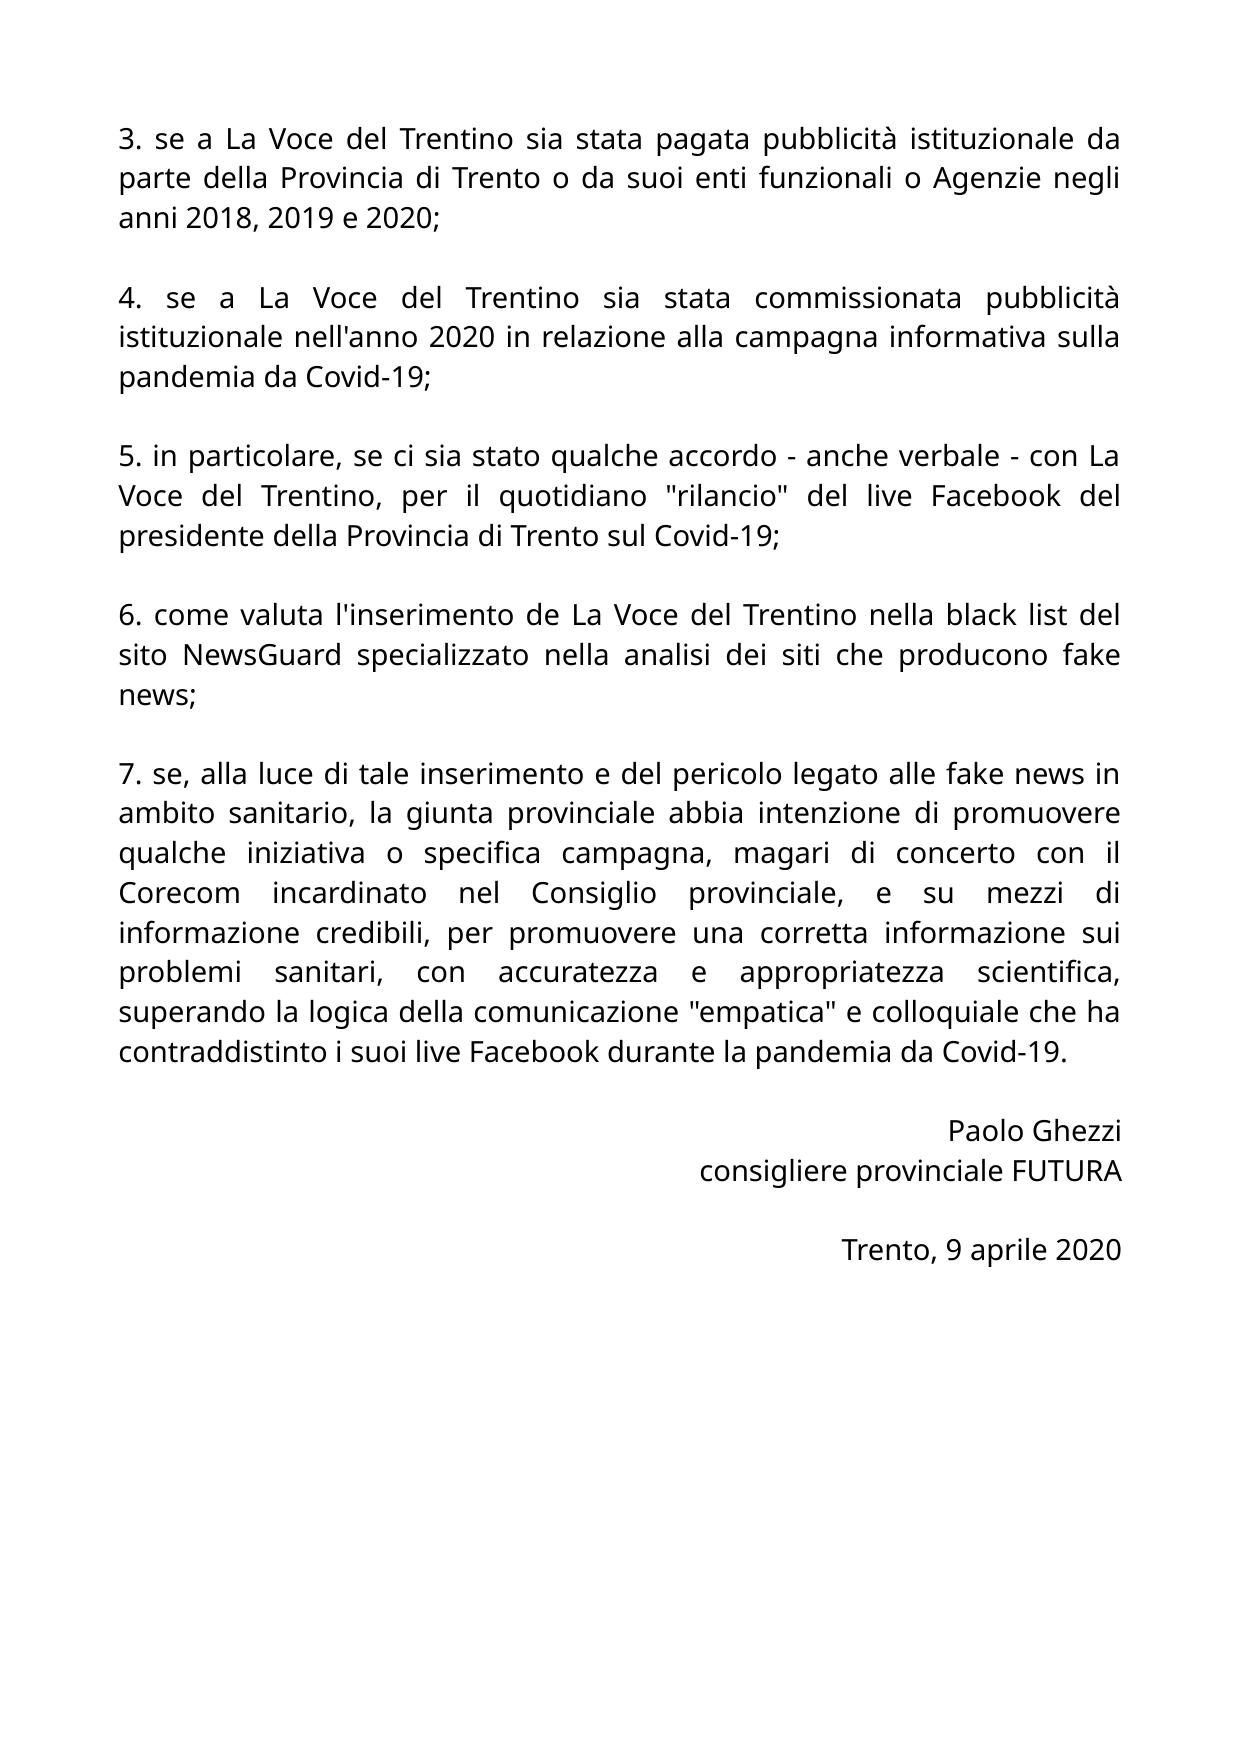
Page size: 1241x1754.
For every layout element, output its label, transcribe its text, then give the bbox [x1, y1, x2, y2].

text consigliere provinciale FUTURA [118, 1150, 1122, 1190]
text 7. se, alla luce di tale inserimento e del pericolo legato alle fake news in ambito sanitario, la giunta provinciale abbia intenzione di promuovere qualche iniziativa o specifica campagna, magari di concerto con il Corecom incardinato nel Consiglio provinciale, e su mezzi di informazione credibili, per promuovere una corretta informazione sui problemi sanitari, con accuratezza e appropriatezza scientifica, superando la logica della comunicazione "empatica" e colloquiale che ha contraddistinto i suoi live Facebook durante la pandemia da Covid-19. [118, 753, 1122, 1071]
text Trento, 9 aprile 2020 [118, 1229, 1122, 1269]
text 5. in particolare, se ci sia stato qualche accordo - anche verbale - con La Voce del Trentino, per il quotidiano "rilancio" del live Facebook del presidente della Provincia di Trento sul Covid-19; [118, 436, 1122, 555]
text Paolo Ghezzi [118, 1110, 1122, 1150]
text 4. se a La Voce del Trentino sia stata commissionata pubblicità istituzionale nell'anno 2020 in relazione alla campagna informativa sulla pandemia da Covid-19; [118, 277, 1122, 396]
text 3. se a La Voce del Trentino sia stata pagata pubblicità istituzionale da parte della Provincia di Trento o da suoi enti funzionali o Agenzie negli anni 2018, 2019 e 2020; [118, 118, 1122, 237]
text 6. come valuta l'inserimento de La Voce del Trentino nella black list del sito NewsGuard specializzato nella analisi dei siti che producono fake news; [118, 594, 1122, 713]
